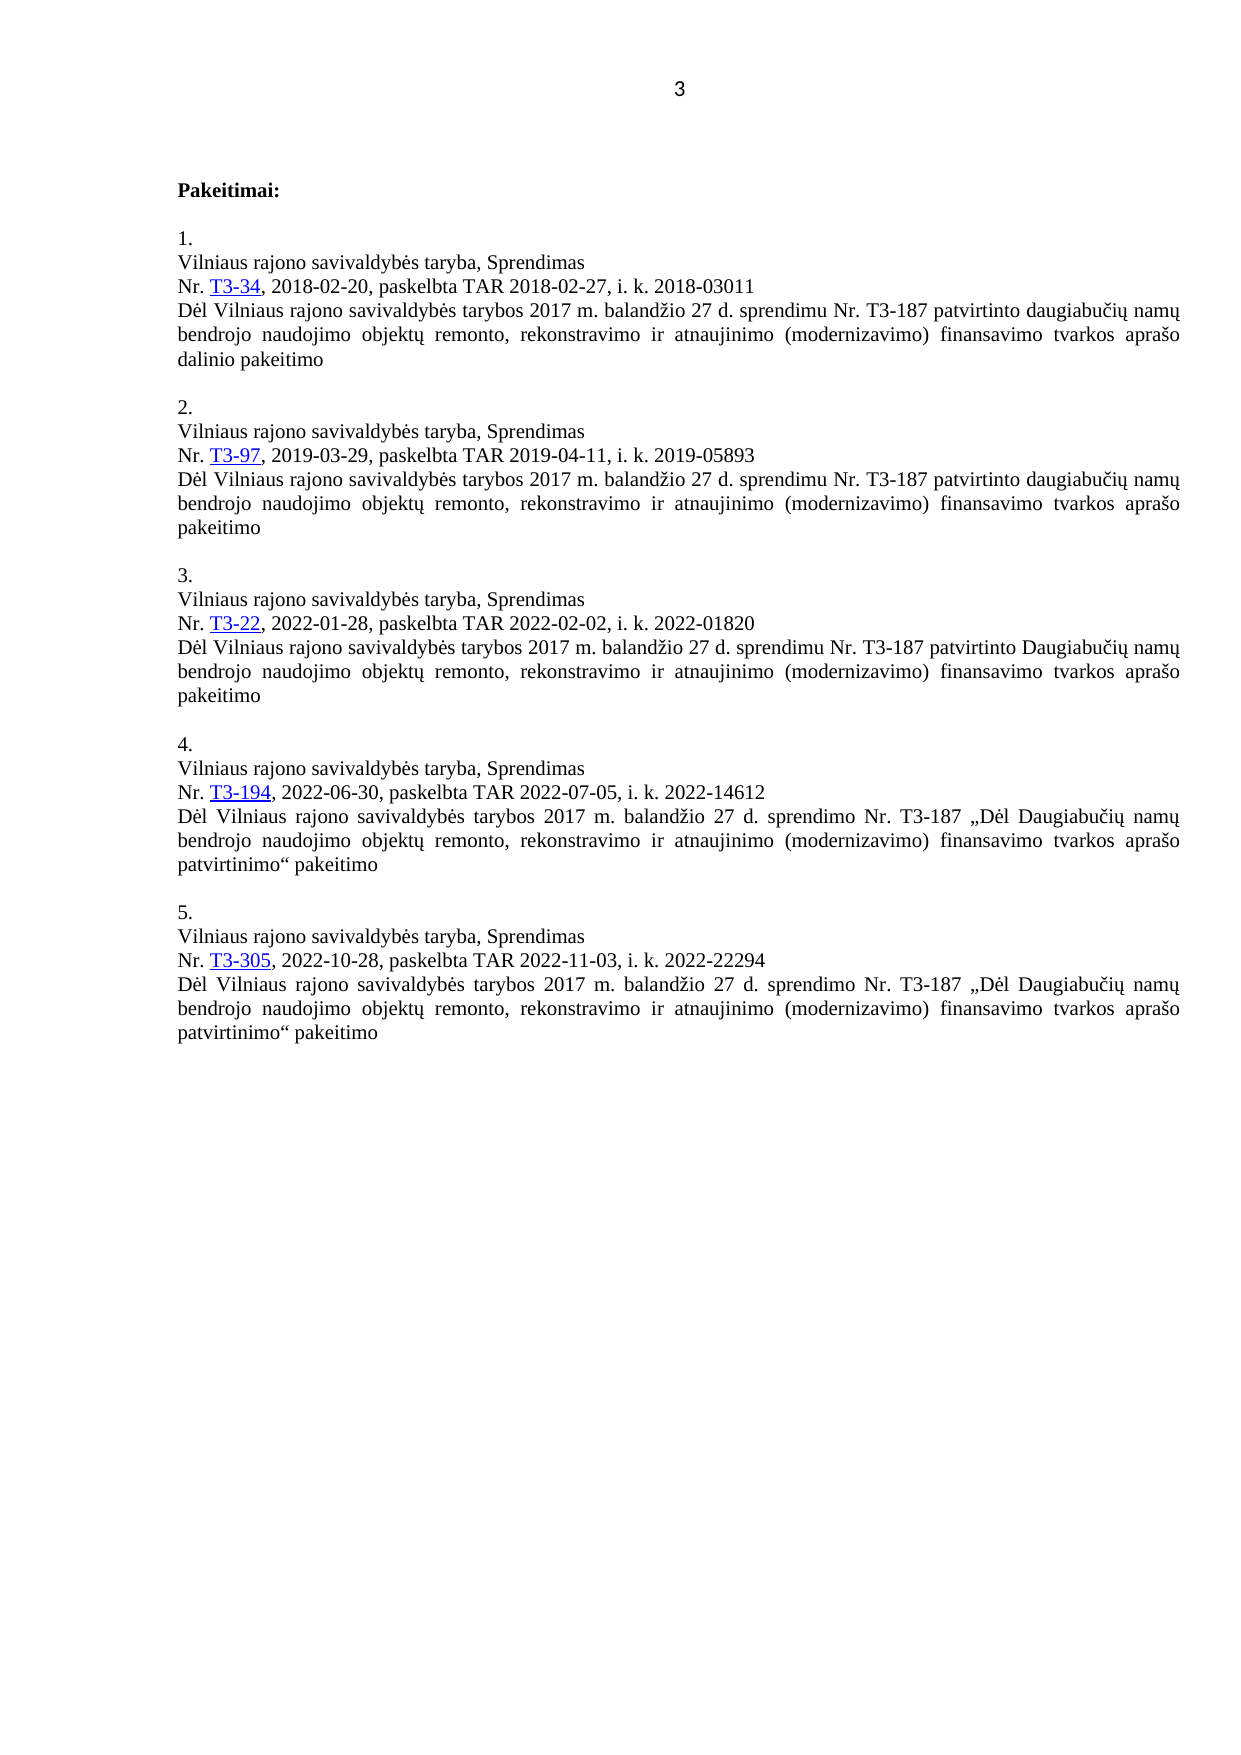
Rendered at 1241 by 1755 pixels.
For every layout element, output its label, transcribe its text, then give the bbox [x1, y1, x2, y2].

text Nr. T3-305, 2022-10-28, paskelbta TAR 2022-11-03, i. k. 2022-22294 [177, 948, 1181, 972]
text Dėl Vilniaus rajono savivaldybės tarybos 2017 m. balandžio 27 d. sprendimu Nr. T3-187 patvirtinto daugiabučių namų bendrojo naudojimo objektų remonto, rekonstravimo ir atnaujinimo (modernizavimo) finansavimo tvarkos aprašo pakeitimo [177, 467, 1181, 539]
text Dėl Vilniaus rajono savivaldybės tarybos 2017 m. balandžio 27 d. sprendimo Nr. T3-187 „Dėl Daugiabučių namų bendrojo naudojimo objektų remonto, rekonstravimo ir atnaujinimo (modernizavimo) finansavimo tvarkos aprašo patvirtinimo“ pakeitimo [177, 804, 1181, 876]
text Dėl Vilniaus rajono savivaldybės tarybos 2017 m. balandžio 27 d. sprendimu Nr. T3-187 patvirtinto daugiabučių namų bendrojo naudojimo objektų remonto, rekonstravimo ir atnaujinimo (modernizavimo) finansavimo tvarkos aprašo dalinio pakeitimo [177, 298, 1181, 371]
text Vilniaus rajono savivaldybės taryba, Sprendimas [177, 587, 1181, 611]
text Vilniaus rajono savivaldybės taryba, Sprendimas [177, 419, 1181, 443]
text Dėl Vilniaus rajono savivaldybės tarybos 2017 m. balandžio 27 d. sprendimu Nr. T3-187 patvirtinto Daugiabučių namų bendrojo naudojimo objektų remonto, rekonstravimo ir atnaujinimo (modernizavimo) finansavimo tvarkos aprašo pakeitimo [177, 635, 1181, 707]
text Nr. T3-34, 2018-02-20, paskelbta TAR 2018-02-27, i. k. 2018-03011 [177, 274, 1181, 298]
text 1. [177, 226, 1181, 250]
text Nr. T3-22, 2022-01-28, paskelbta TAR 2022-02-02, i. k. 2022-01820 [177, 611, 1181, 635]
text Dėl Vilniaus rajono savivaldybės tarybos 2017 m. balandžio 27 d. sprendimo Nr. T3-187 „Dėl Daugiabučių namų bendrojo naudojimo objektų remonto, rekonstravimo ir atnaujinimo (modernizavimo) finansavimo tvarkos aprašo patvirtinimo“ pakeitimo [177, 972, 1181, 1044]
text 2. [177, 394, 1181, 419]
text 3. [177, 563, 1181, 587]
text Vilniaus rajono savivaldybės taryba, Sprendimas [177, 924, 1181, 948]
text Nr. T3-194, 2022-06-30, paskelbta TAR 2022-07-05, i. k. 2022-14612 [177, 779, 1181, 804]
text 4. [177, 731, 1181, 756]
text Vilniaus rajono savivaldybės taryba, Sprendimas [177, 250, 1181, 274]
text Pakeitimai: [177, 178, 1181, 202]
text 5. [177, 900, 1181, 924]
text Vilniaus rajono savivaldybės taryba, Sprendimas [177, 756, 1181, 779]
text Nr. T3-97, 2019-03-29, paskelbta TAR 2019-04-11, i. k. 2019-05893 [177, 443, 1181, 467]
